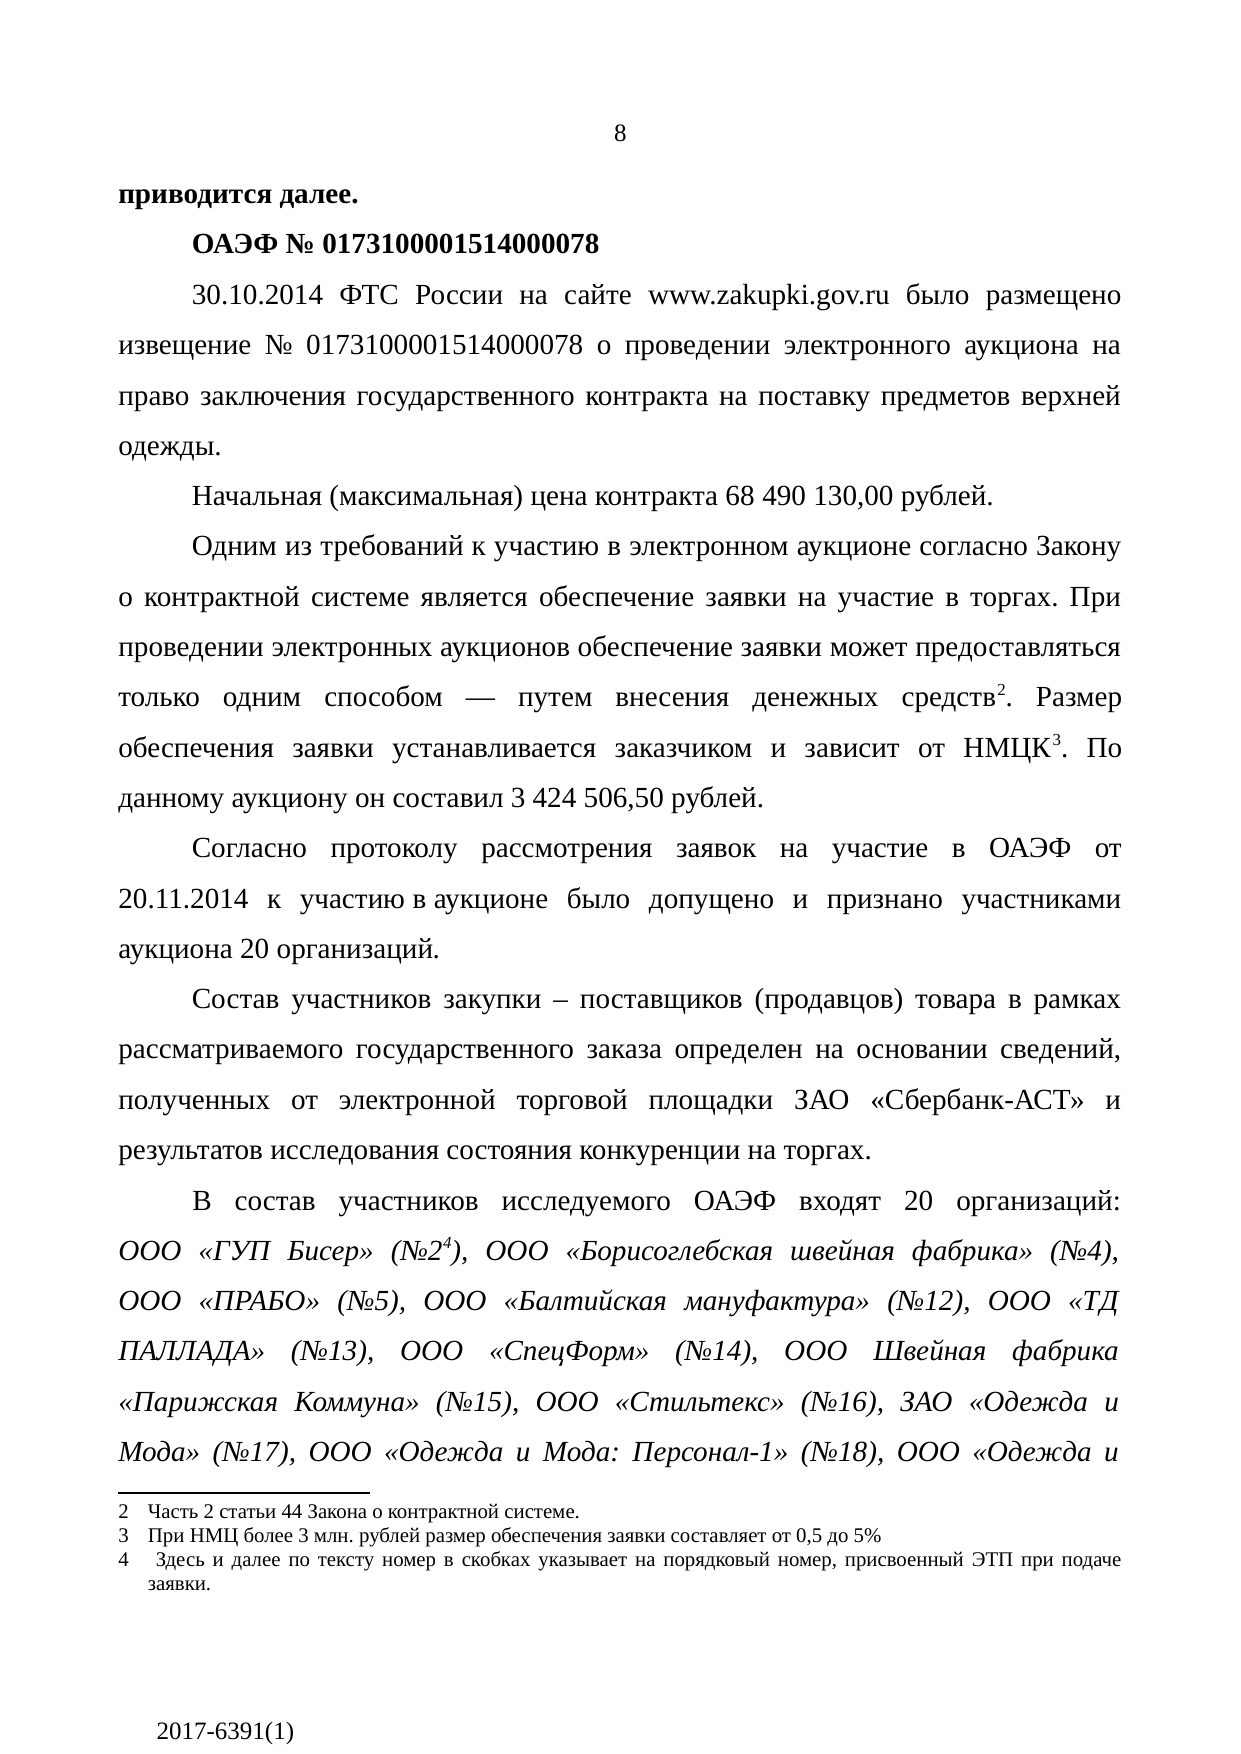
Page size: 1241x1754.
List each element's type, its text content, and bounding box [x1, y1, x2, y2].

text 30.10.2014 ФТС России на сайте www.zakupki.gov.ru было размещено извещение № 0173100001514000078 о проведении электронного аукциона на право заключения государственного контракта на поставку предметов верхней одежды. [118, 277, 1122, 461]
text Состав участников закупки – поставщиков (продавцов) товара в рамках рассматриваемого государственного заказа определен на основании сведений, полученных от электронной торговой площадки ЗАО «Сбербанк-АСТ» и результатов исследования состояния конкуренции на торгах. [118, 981, 1122, 1166]
text приводится далее. [118, 176, 1122, 210]
text При НМЦ более 3 млн. рублей размер обеспечения заявки составляет от 0,5 до 5% [118, 1523, 1122, 1547]
text В состав участников исследуемого ОАЭФ входят 20 организаций: ООО «ГУП Бисер» (№2), ООО «Борисоглебская швейная фабрика» (№4), ООО «ПРАБО» (№5), ООО «Балтийская мануфактура» (№12), ООО «ТД ПАЛЛАДА» (№13), ООО «СпецФорм» (№14), ООО Швейная фабрика «Парижская Коммуна» (№15), ООО «Стильтекс» (№16), ЗАО «Одежда и Мода» (№17), ООО «Одежда и Мода: Персонал-1» (№18), ООО «Одежда и [118, 1183, 1122, 1468]
text Одним из требований к участию в электронном аукционе согласно Закону о контрактной системе является обеспечение заявки на участие в торгах. При проведении электронных аукционов обеспечение заявки может предоставляться только одним способом — путем внесения денежных средств. Размер обеспечения заявки устанавливается заказчиком и зависит от НМЦК. По данному аукциону он составил 3 424 506,50 рублей. [118, 528, 1122, 814]
text Часть 2 статьи 44 Закона о контрактной системе. [118, 1499, 1122, 1523]
text ОАЭФ № 0173100001514000078 [118, 227, 1122, 260]
text Здесь и далее по тексту номер в скобках указывает на порядковый номер, присвоенный ЭТП при подаче заявки. [118, 1547, 1122, 1595]
text Начальная (максимальная) цена контракта 68 490 130,00 рублей. [118, 478, 1122, 512]
text Согласно протоколу рассмотрения заявок на участие в ОАЭФ от 20.11.2014 к участию в аукционе было допущено и признано участниками аукциона 20 организаций. [118, 830, 1122, 964]
